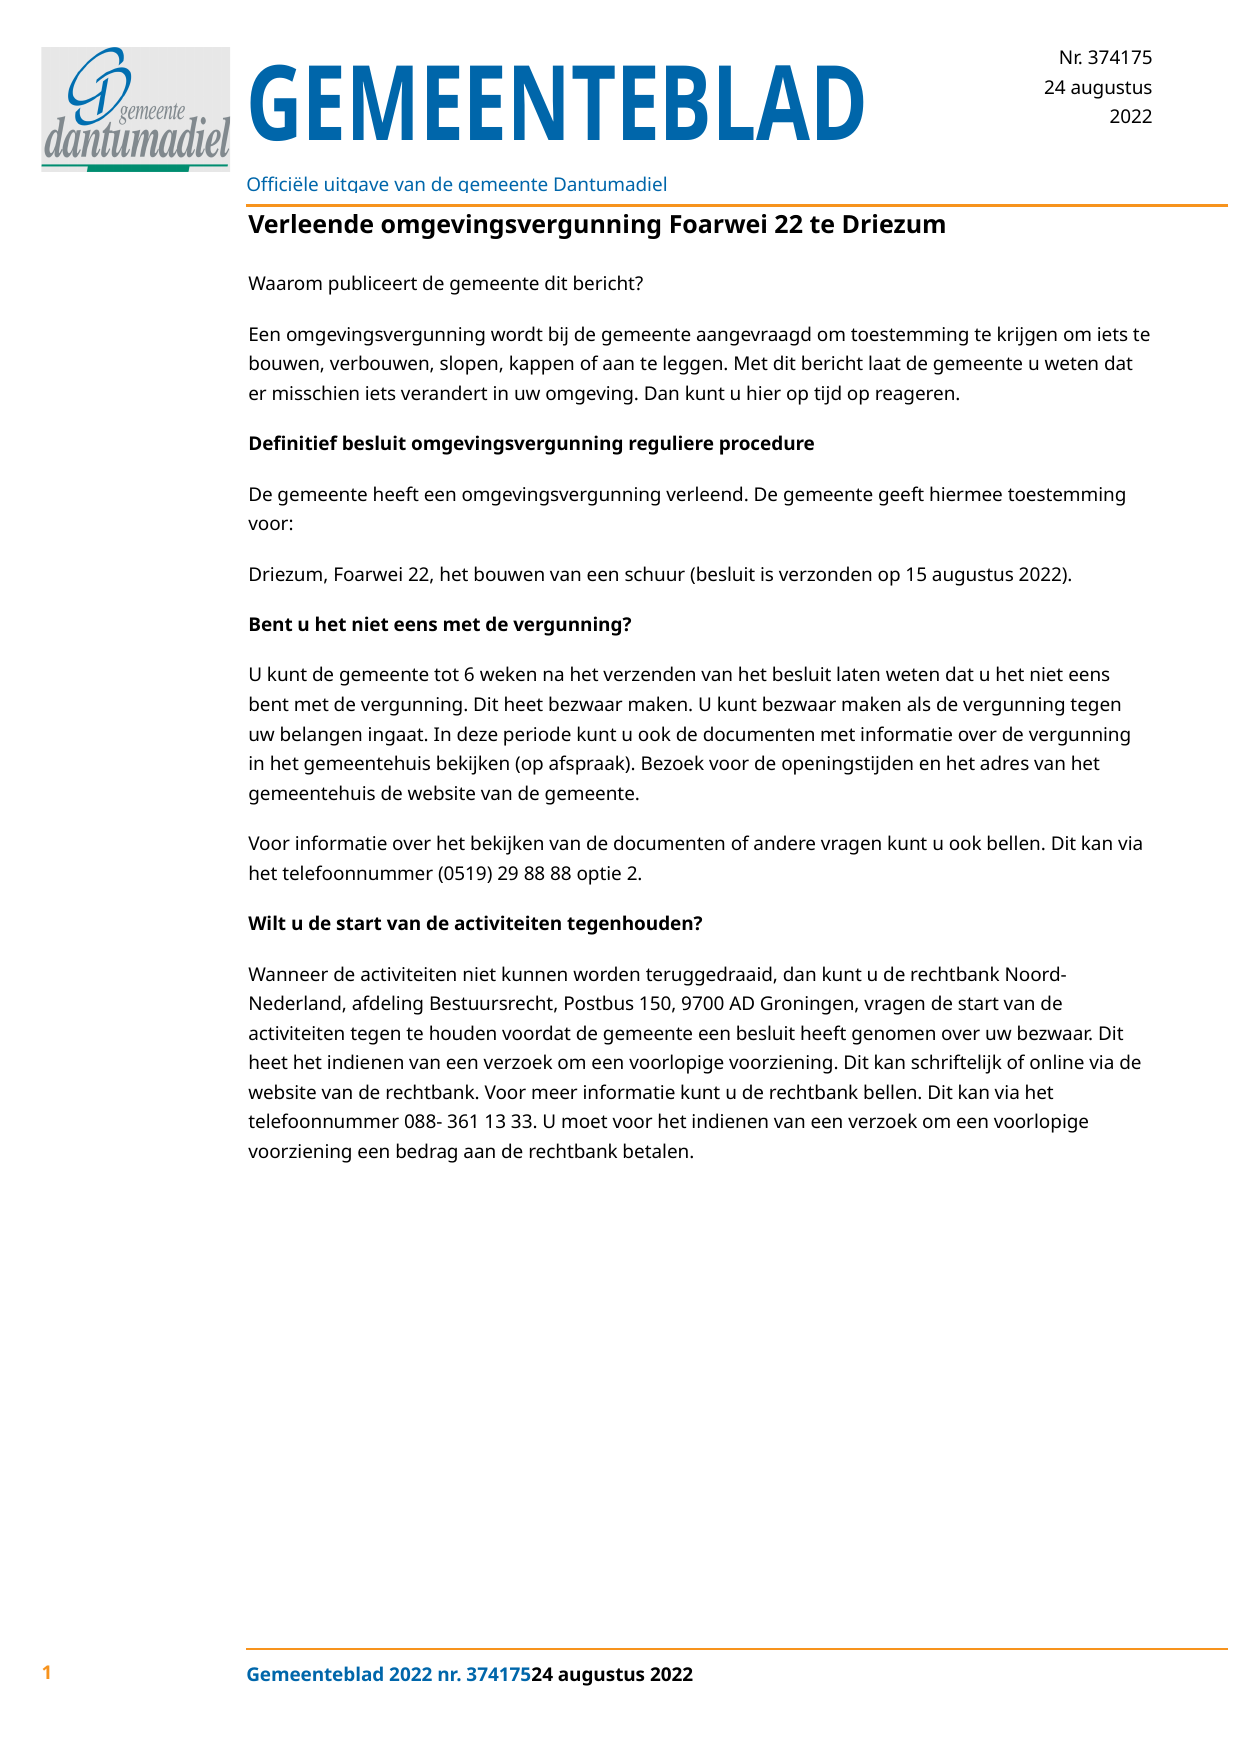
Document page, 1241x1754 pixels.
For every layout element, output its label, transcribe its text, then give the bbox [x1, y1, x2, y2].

text Waarom publiceert de gemeente dit bericht? [248, 270, 1152, 296]
text Wilt u de start van de activiteiten tegenhouden? [248, 910, 1152, 936]
text Definitief besluit omgevingsvergunning reguliere procedure [248, 430, 1152, 456]
text U kunt de gemeente tot 6 weken na het verzenden van het besluit laten weten dat u het niet eens bent met de vergunning. Dit heet bezwaar maken. U kunt bezwaar maken als de vergunning tegen uw belangen ingaat. In deze periode kunt u ook de documenten met informatie over de vergunning in het gemeentehuis bekijken (op afspraak). Bezoek voor de openingstijden en het adres van het gemeentehuis de website van de gemeente. [248, 662, 1152, 806]
text Een omgevingsvergunning wordt bij de gemeente aangevraagd om toestemming te krijgen om iets te bouwen, verbouwen, slopen, kappen of aan te leggen. Met dit bericht laat de gemeente u weten dat er misschien iets verandert in uw omgeving. Dan kunt u hier op tijd op reageren. [248, 321, 1152, 406]
text Wanneer de activiteiten niet kunnen worden teruggedraaid, dan kunt u de rechtbank Noord-Nederland, afdeling Bestuursrecht, Postbus 150, 9700 AD Groningen, vragen de start van de activiteiten tegen te houden voordat de gemeente een besluit heeft genomen over uw bezwaar. Dit heet het indienen van een verzoek om een voorlopige voorziening. Dit kan schriftelijk of online via de website van de rechtbank. Voor meer informatie kunt u de rechtbank bellen. Dit kan via het telefoonnummer 088- 361 13 33. U moet voor het indienen van een verzoek om een voorlopige voorziening een bedrag aan de rechtbank betalen. [248, 961, 1152, 1164]
text Bent u het niet eens met de vergunning? [248, 611, 1152, 637]
picture [41, 47, 231, 172]
text De gemeente heeft een omgevingsvergunning verleend. De gemeente geeft hiermee toestemming voor: [248, 481, 1152, 536]
text Verleende omgevingsvergunning Foarwei 22 te Driezum [248, 207, 1152, 241]
text Driezum, Foarwei 22, het bouwen van een schuur (besluit is verzonden op 15 augustus 2022). [248, 561, 1152, 586]
text Voor informatie over het bekijken van de documenten of andere vragen kunt u ook bellen. Dit kan via het telefoonnummer (0519) 29 88 88 optie 2. [248, 830, 1152, 886]
